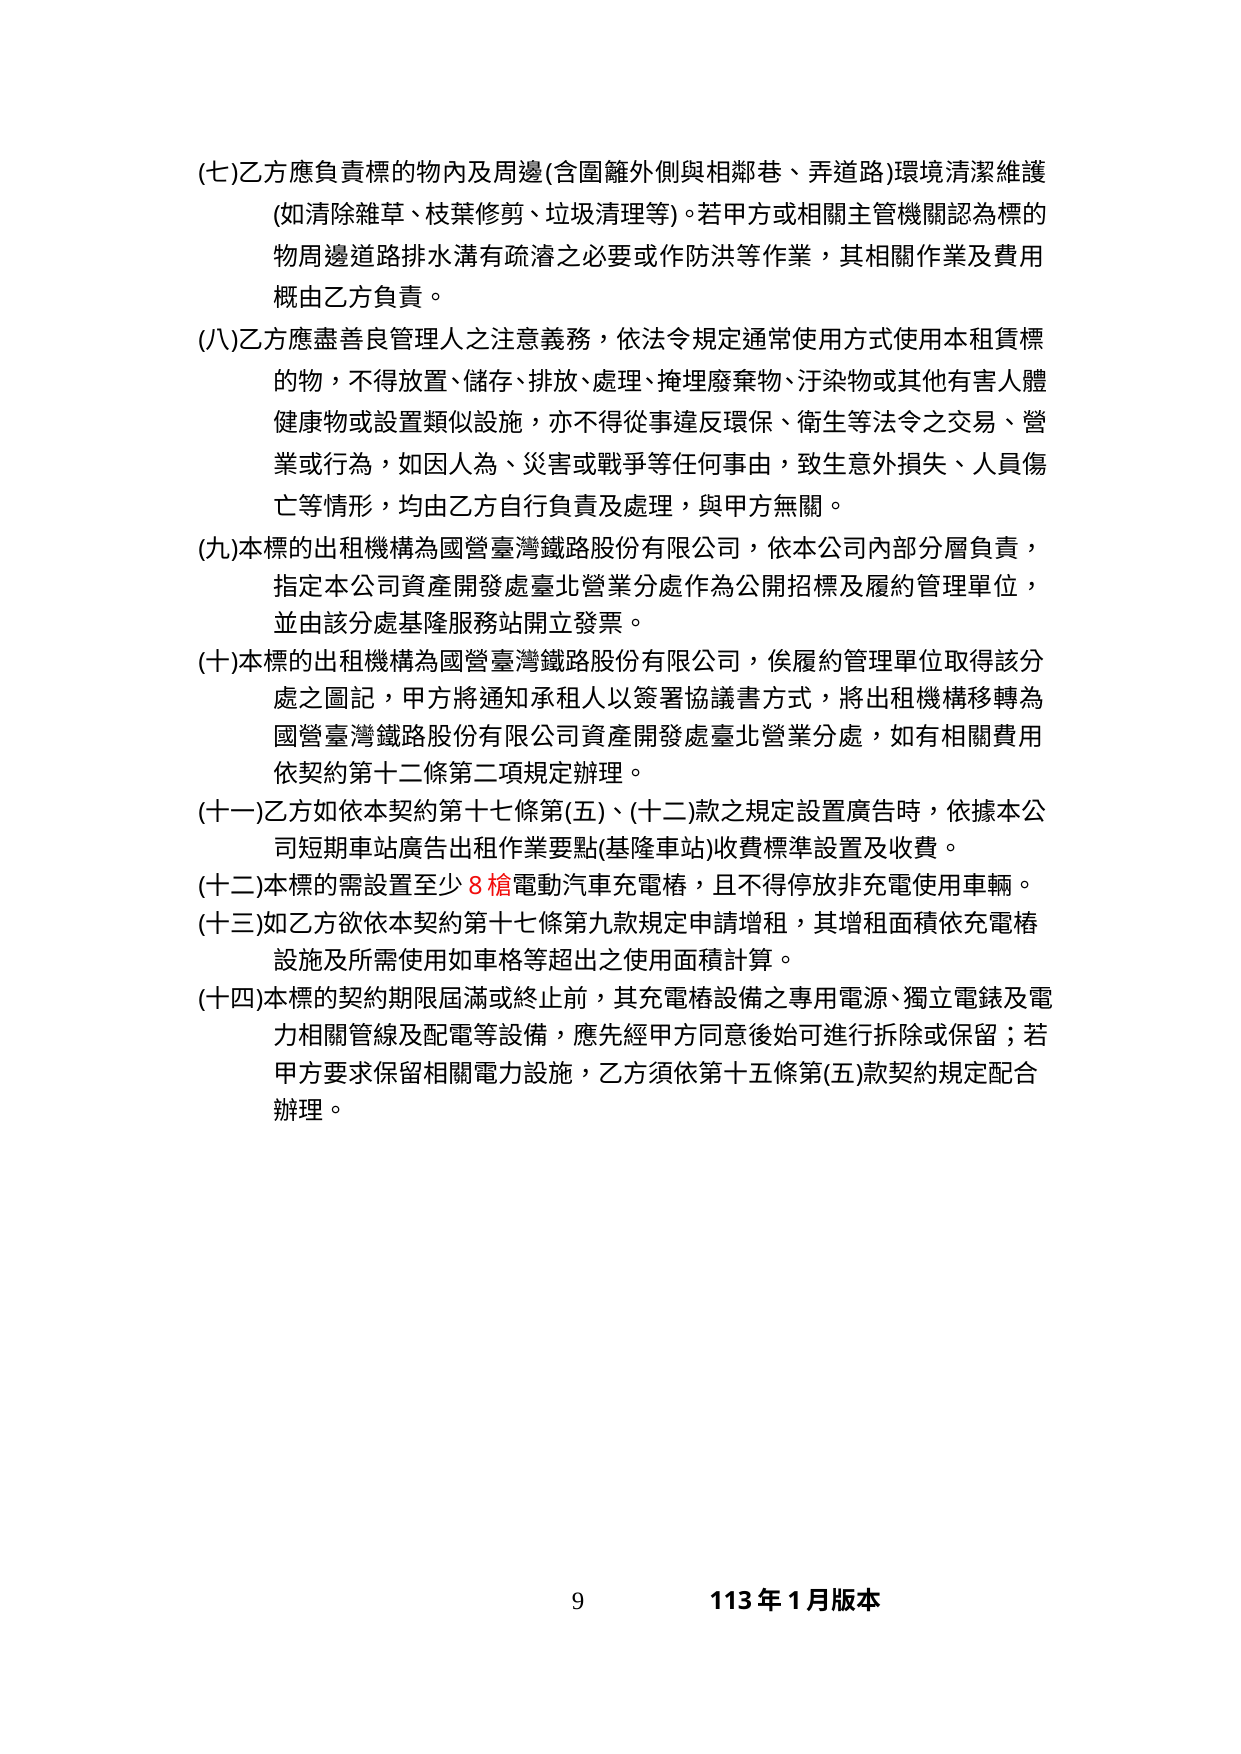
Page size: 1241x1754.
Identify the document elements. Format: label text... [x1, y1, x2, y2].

list 如乙方欲依本契約第十七條第九款規定申請增租，其增租面積依充電樁設施及所需使用如車格等超出之使用面積計算。 [198, 903, 1053, 978]
list 乙方應負責標的物內及周邊(含圍籬外側與相鄰巷、弄道路)環境清潔維護(如清除雜草、枝葉修剪、垃圾清理等)。若甲方或相關主管機關認為標的物周邊道路排水溝有疏濬之必要或作防洪等作業，其相關作業及費用概由乙方負責。 [198, 153, 1047, 314]
list 本標的契約期限屆滿或終止前，其充電樁設備之專用電源、獨立電錶及電力相關管線及配電等設備，應先經甲方同意後始可進行拆除或保留；若甲方要求保留相關電力設施，乙方須依第十五條第(五)款契約規定配合辦理。 [198, 978, 1053, 1128]
list 乙方應盡善良管理人之注意義務，依法令規定通常使用方式使用本租賃標的物，不得放置、儲存、排放、處理、掩埋廢棄物、汙染物或其他有害人體健康物或設置類似設施，亦不得從事違反環保、衛生等法令之交易、營業或行為，如因人為、災害或戰爭等任何事由，致生意外損失、人員傷亡等情形，均由乙方自行負責及處理，與甲方無關。 [198, 319, 1047, 522]
list 本標的需設置至少8槍電動汽車充電樁，且不得停放非充電使用車輛。 [198, 865, 1053, 903]
list 本標的出租機構為國營臺灣鐵路股份有限公司，依本公司內部分層負責，指定本公司資產開發處臺北營業分處作為公開招標及履約管理單位，並由該分處基隆服務站開立發票。 [198, 528, 1047, 640]
list 本標的出租機構為國營臺灣鐵路股份有限公司，俟履約管理單位取得該分處之圖記，甲方將通知承租人以簽署協議書方式，將出租機構移轉為國營臺灣鐵路股份有限公司資產開發處臺北營業分處，如有相關費用依契約第十二條第二項規定辦理。 [198, 640, 1047, 790]
list 乙方如依本契約第十七條第(五)、(十二)款之規定設置廣告時，依據本公司短期車站廣告出租作業要點(基隆車站)收費標準設置及收費。 [198, 790, 1047, 865]
